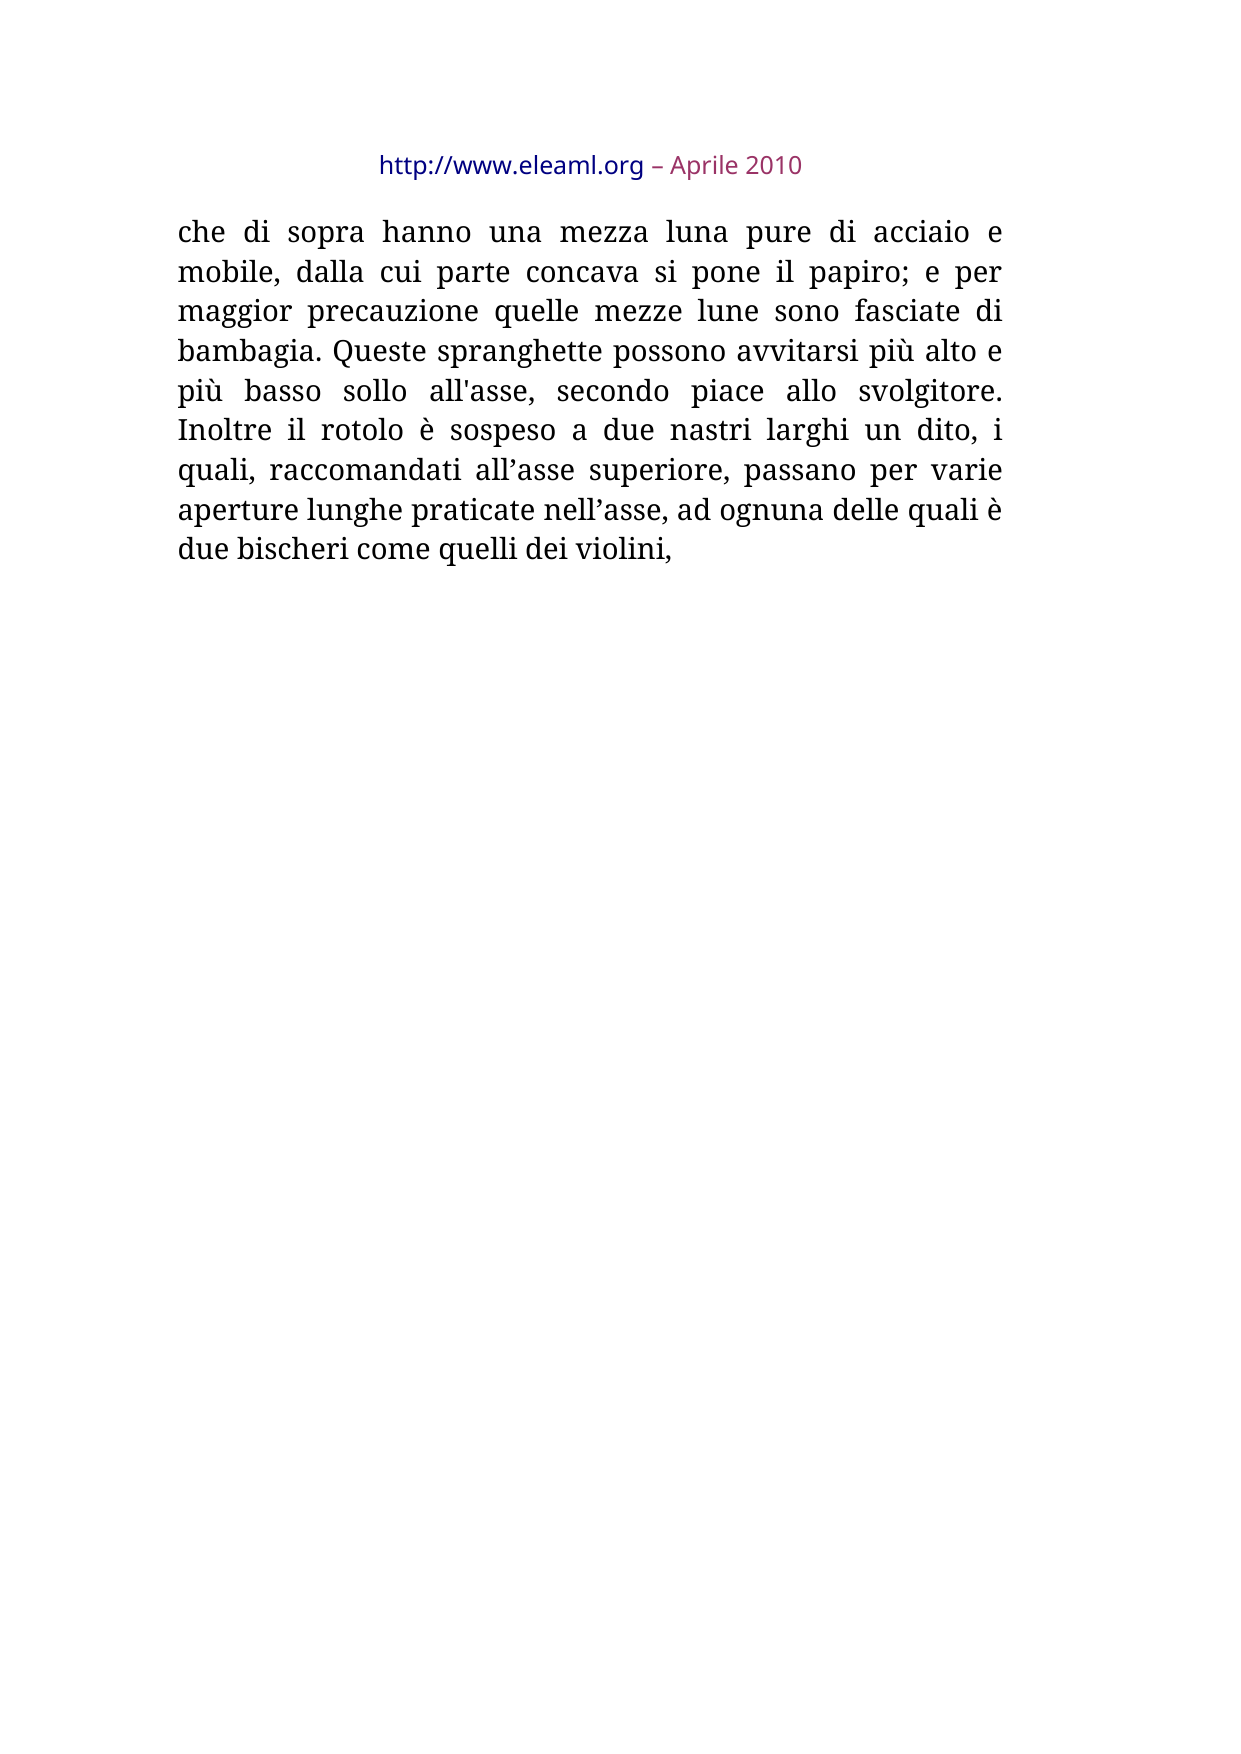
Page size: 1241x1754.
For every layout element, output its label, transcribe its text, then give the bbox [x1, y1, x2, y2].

text che di sopra hanno una mezza luna pure di acciaio e mobile, dalla cui parte concava si pone il papiro; e per maggior precauzione quelle mezze lune sono fasciate di bambagia. Queste spranghette possono avvitarsi più alto e più basso sollo all'asse, secondo piace allo svolgitore. Inoltre il rotolo è sospeso a due nastri larghi un dito, i quali, raccomandati all’asse superiore, passano per varie aperture lunghe praticate nell’asse, ad ognuna delle quali è due bischeri come quelli dei violini, [177, 211, 1004, 568]
